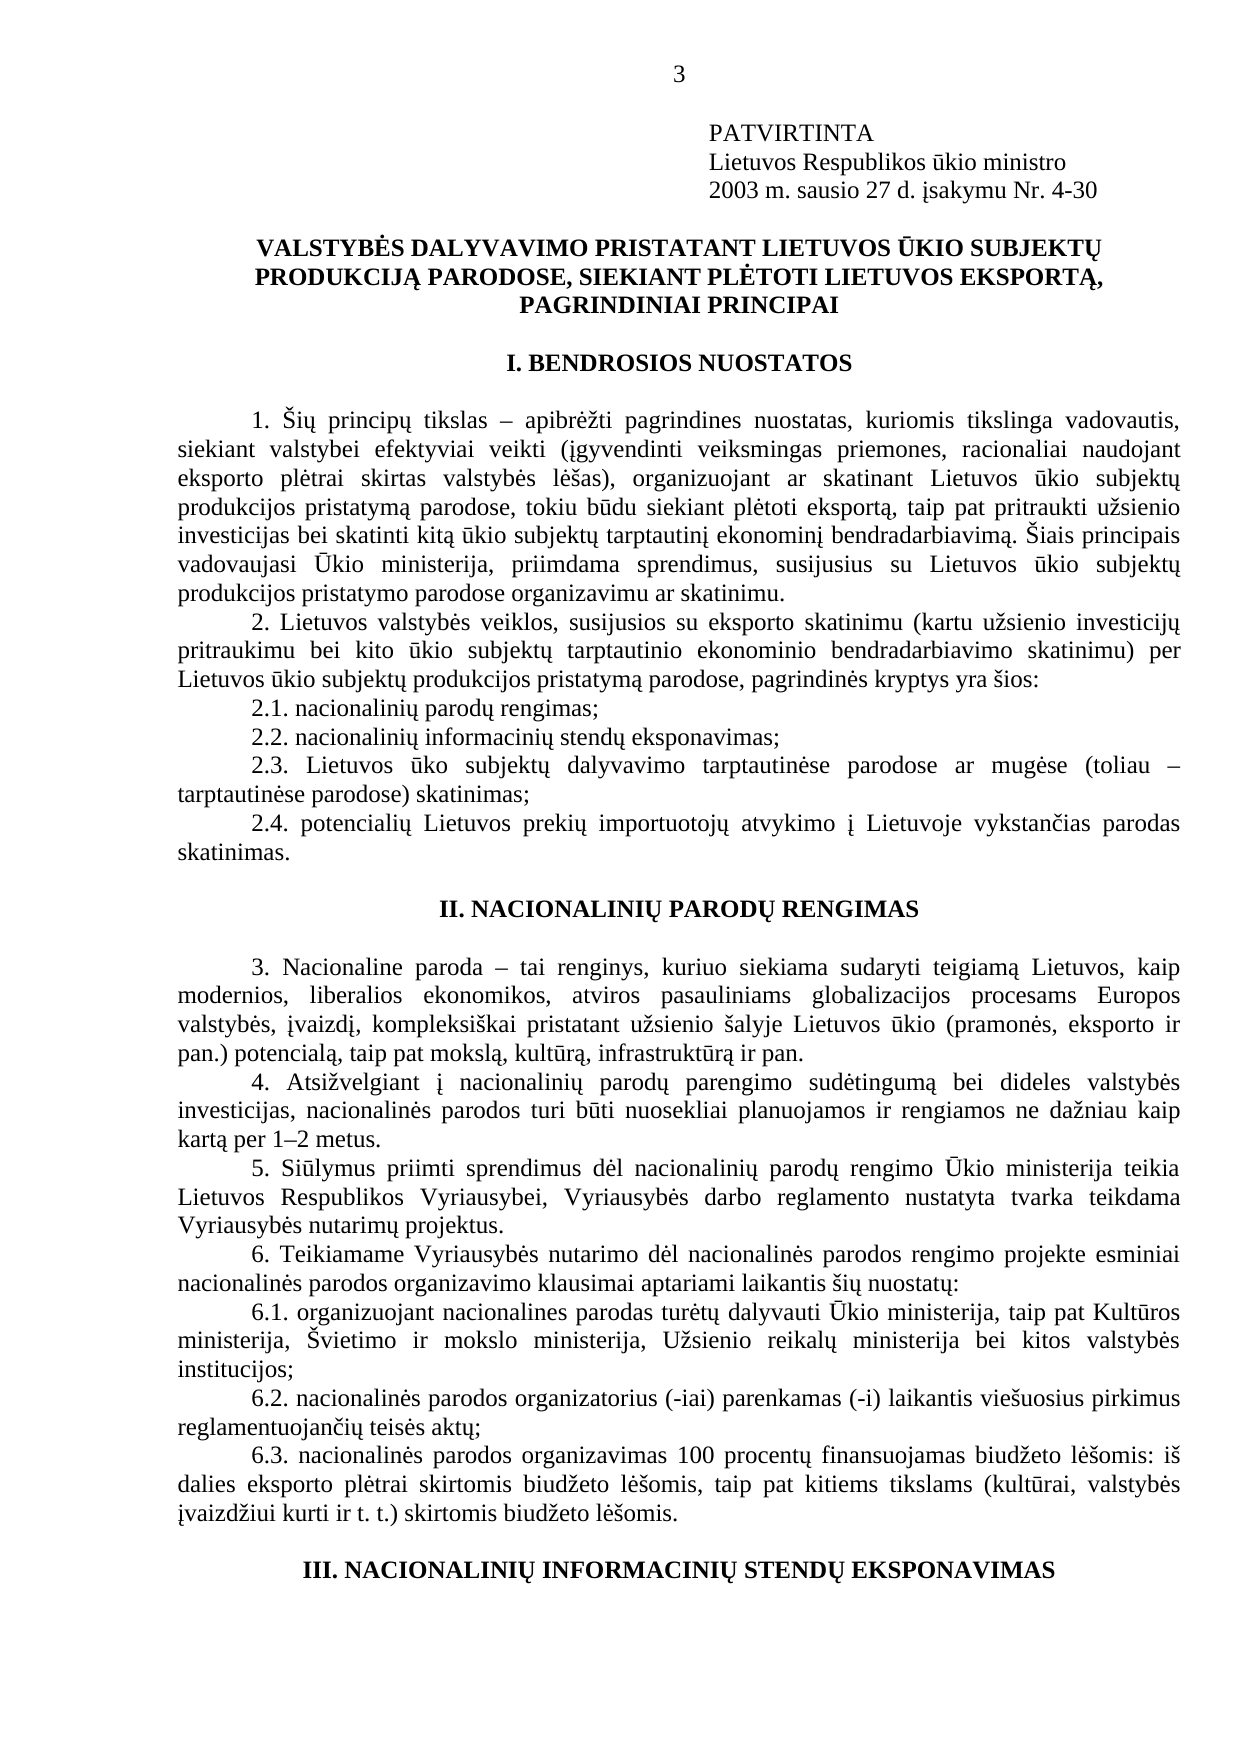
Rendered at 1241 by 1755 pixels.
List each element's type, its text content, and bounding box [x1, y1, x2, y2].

text 2003 m. sausio 27 d. įsakymu Nr. 4-30 [177, 176, 1181, 204]
text II. Nacionalinių parodų rengimas [177, 894, 1181, 923]
text 2.3. Lietuvos ūko subjektų dalyvavimo tarptautinėse parodose ar mugėse (toliau – tarptautinėse parodose) skatinimas; [177, 751, 1181, 808]
text 6.2. nacionalinės parodos organizatorius (-iai) parenkamas (-i) laikantis viešuosius pirkimus reglamentuojančių teisės aktų; [177, 1383, 1181, 1441]
text PATVIRTINTA [709, 118, 1181, 147]
text 6. Teikiamame Vyriausybės nutarimo dėl nacionalinės parodos rengimo projekte esminiai nacionalinės parodos organizavimo klausimai aptariami laikantis šių nuostatų: [177, 1239, 1181, 1297]
text 2. Lietuvos valstybės veiklos, susijusios su eksporto skatinimu (kartu užsienio investicijų pritraukimu bei kito ūkio subjektų tarptautinio ekonominio bendradarbiavimo skatinimu) per Lietuvos ūkio subjektų produkcijos pristatymą parodose, pagrindinės kryptys yra šios: [177, 607, 1181, 693]
text 2.4. potencialių Lietuvos prekių importuotojų atvykimo į Lietuvoje vykstančias parodas skatinimas. [177, 808, 1181, 866]
text 4. Atsižvelgiant į nacionalinių parodų parengimo sudėtingumą bei dideles valstybės investicijas, nacionalinės parodos turi būti nuosekliai planuojamos ir rengiamos ne dažniau kaip kartą per 1–2 metus. [177, 1067, 1181, 1153]
text 3. Nacionaline paroda – tai renginys, kuriuo siekiama sudaryti teigiamą Lietuvos, kaip modernios, liberalios ekonomikos, atviros pasauliniams globalizacijos procesams Europos valstybės, įvaizdį, kompleksiškai pristatant užsienio šalyje Lietuvos ūkio (pramonės, eksporto ir pan.) potencialą, taip pat mokslą, kultūrą, infrastruktūrą ir pan. [177, 952, 1181, 1067]
text Valstybės dalyvavimo pristatant Lietuvos ūkio subjektų produkciją parodose, siekiant plėtoti Lietuvos eksportą, pagrindiniai principai [177, 233, 1181, 319]
text 6.3. nacionalinės parodos organizavimas 100 procentų finansuojamas biudžeto lėšomis: iš dalies eksporto plėtrai skirtomis biudžeto lėšomis, taip pat kitiems tikslams (kultūrai, valstybės įvaizdžiui kurti ir t. t.) skirtomis biudžeto lėšomis. [177, 1441, 1181, 1527]
text Lietuvos Respublikos ūkio ministro [177, 147, 1181, 176]
text 6.1. organizuojant nacionalines parodas turėtų dalyvauti Ūkio ministerija, taip pat Kultūros ministerija, Švietimo ir mokslo ministerija, Užsienio reikalų ministerija bei kitos valstybės institucijos; [177, 1297, 1181, 1383]
text 5. Siūlymus priimti sprendimus dėl nacionalinių parodų rengimo Ūkio ministerija teikia Lietuvos Respublikos Vyriausybei, Vyriausybės darbo reglamento nustatyta tvarka teikdama Vyriausybės nutarimų projektus. [177, 1153, 1181, 1239]
text I. Bendrosios nuostatos [177, 348, 1181, 377]
text III. Nacionalinių informacinių stendų eksponavimas [177, 1556, 1181, 1584]
text 2.2. nacionalinių informacinių stendų eksponavimas; [177, 722, 1181, 751]
text 2.1. nacionalinių parodų rengimas; [177, 693, 1181, 722]
text 1. Šių principų tikslas – apibrėžti pagrindines nuostatas, kuriomis tikslinga vadovautis, siekiant valstybei efektyviai veikti (įgyvendinti veiksmingas priemones, racionaliai naudojant eksporto plėtrai skirtas valstybės lėšas), organizuojant ar skatinant Lietuvos ūkio subjektų produkcijos pristatymą parodose, tokiu būdu siekiant plėtoti eksportą, taip pat pritraukti užsienio investicijas bei skatinti kitą ūkio subjektų tarptautinį ekonominį bendradarbiavimą. Šiais principais vadovaujasi Ūkio ministerija, priimdama sprendimus, susijusius su Lietuvos ūkio subjektų produkcijos pristatymo parodose organizavimu ar skatinimu. [177, 406, 1181, 607]
